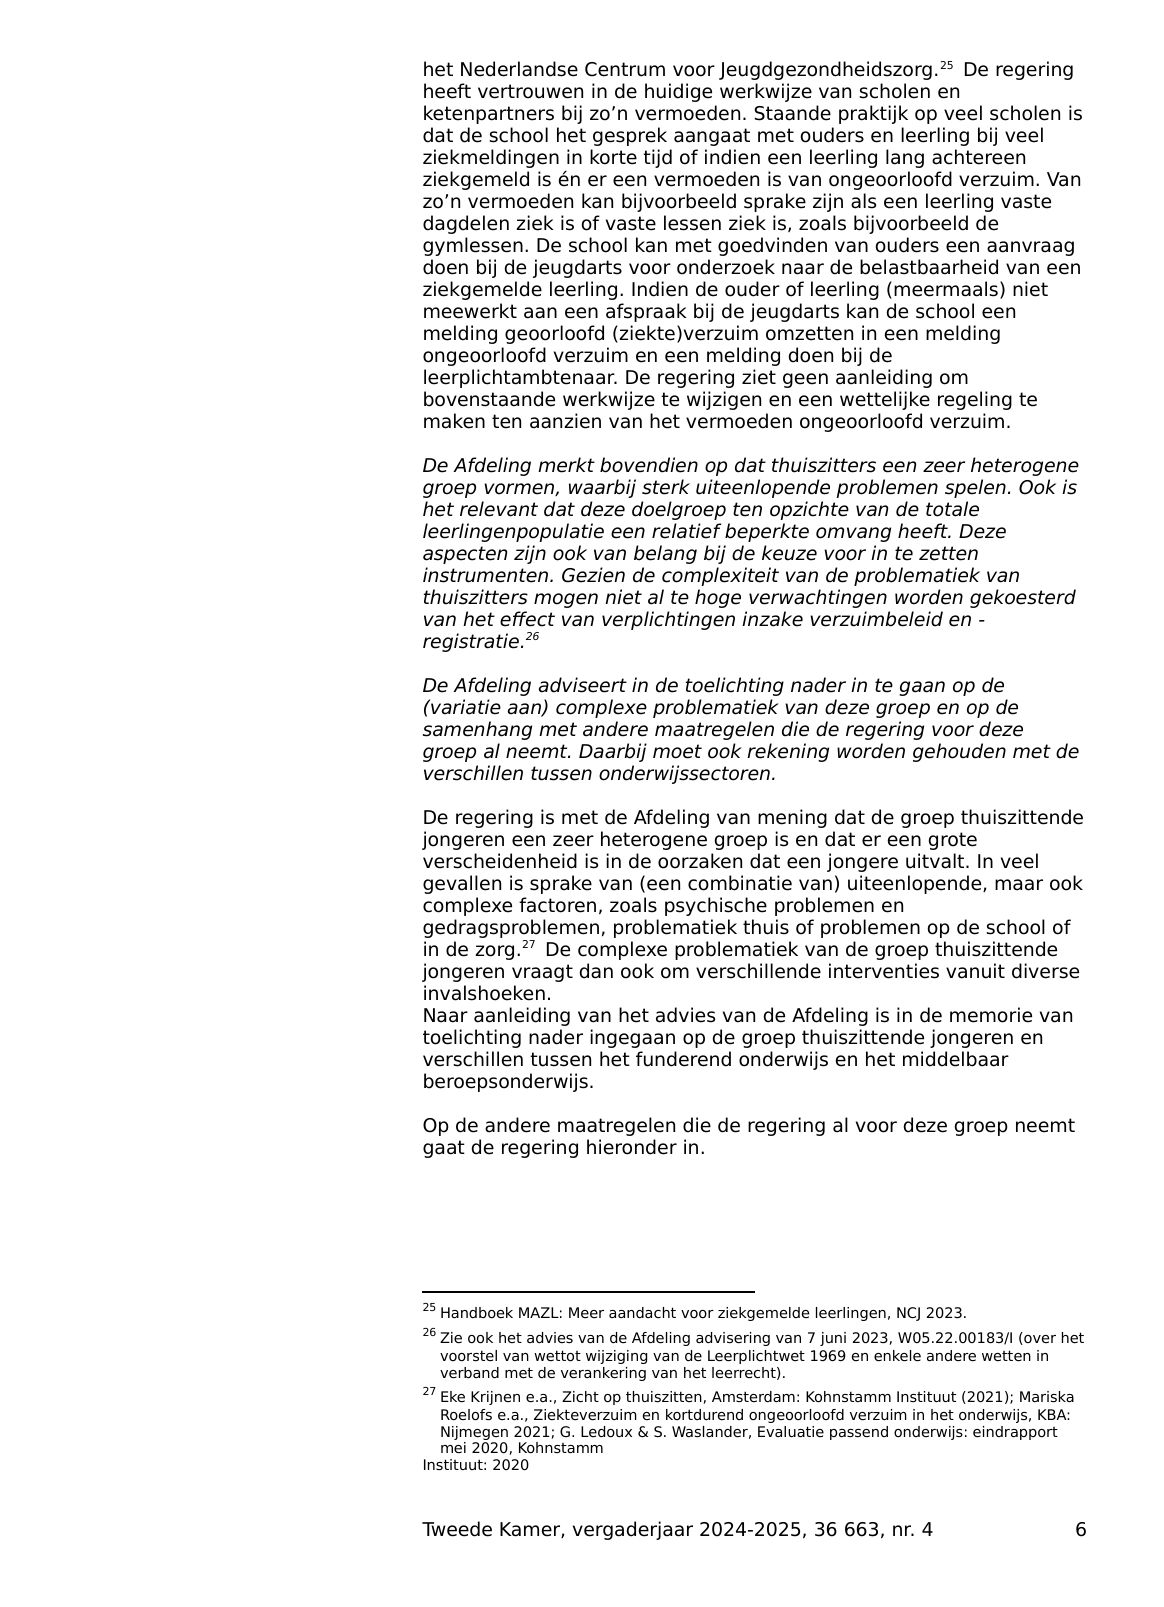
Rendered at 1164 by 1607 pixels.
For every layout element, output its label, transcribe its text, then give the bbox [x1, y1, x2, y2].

text Handboek MAZL: Meer aandacht voor ziekgemelde leerlingen, NCJ 2023. [422, 1301, 1087, 1323]
text De Afdeling adviseert in de toelichting nader in te gaan op de (variatie aan) complexe problematiek van deze groep en op de samenhang met andere maatregelen die de regering voor deze groep al neemt. Daarbij moet ook rekening worden gehouden met de verschillen tussen onderwijssectoren. [422, 675, 1087, 785]
text Eke Krijnen e.a., Zicht op thuiszitten, Amsterdam: Kohnstamm Instituut (2021); Mariska Roelofs e.a., Ziekteverzuim en kortdurend ongeoorloofd verzuim in het onderwijs, KBA: Nijmegen 2021; G. Ledoux & S. Waslander, Evaluatie passend onderwijs: eindrapport mei 2020, Kohnstamm [422, 1385, 1087, 1457]
text De Afdeling merkt bovendien op dat thuiszitters een zeer heterogene groep vormen, waarbij sterk uiteenlopende problemen spelen. Ook is het relevant dat deze doelgroep ten opzichte van de totale leerlingenpopulatie een relatief beperkte omvang heeft. Deze aspecten zijn ook van belang bij de keuze voor in te zetten instrumenten. Gezien de complexiteit van de problematiek van thuiszitters mogen niet al te hoge verwachtingen worden gekoesterd van het effect van verplichtingen inzake verzuimbeleid en -registratie. [422, 455, 1087, 653]
text Naar aanleiding van het advies van de Afdeling is in de memorie van toelichting nader ingegaan op de groep thuiszittende jongeren en verschillen tussen het funderend onderwijs en het middelbaar beroepsonderwijs. [422, 1005, 1087, 1093]
text Instituut: 2020 [422, 1457, 1087, 1474]
text Op de andere maatregelen die de regering al voor deze groep neemt gaat de regering hieronder in. [422, 1115, 1087, 1159]
text De regering is met de Afdeling van mening dat de groep thuiszittende jongeren een zeer heterogene groep is en dat er een grote verscheidenheid is in de oorzaken dat een jongere uitvalt. In veel gevallen is sprake van (een combinatie van) uiteenlopende, maar ook complexe factoren, zoals psychische problemen en gedragsproblemen, problematiek thuis of problemen op de school of in de zorg. De complexe problematiek van de groep thuiszittende jongeren vraagt dan ook om verschillende interventies vanuit diverse invalshoeken. [422, 807, 1087, 1005]
text het Nederlandse Centrum voor Jeugdgezondheidszorg. De regering heeft vertrouwen in de huidige werkwijze van scholen en ketenpartners bij zo’n vermoeden. Staande praktijk op veel scholen is dat de school het gesprek aangaat met ouders en leerling bij veel ziekmeldingen in korte tijd of indien een leerling lang achtereen ziekgemeld is én er een vermoeden is van ongeoorloofd verzuim. Van zo’n vermoeden kan bijvoorbeeld sprake zijn als een leerling vaste dagdelen ziek is of vaste lessen ziek is, zoals bijvoorbeeld de gymlessen. De school kan met goedvinden van ouders een aanvraag doen bij de jeugdarts voor onderzoek naar de belastbaarheid van een ziekgemelde leerling. Indien de ouder of leerling (meermaals) niet meewerkt aan een afspraak bij de jeugdarts kan de school een melding geoorloofd (ziekte)verzuim omzetten in een melding ongeoorloofd verzuim en een melding doen bij de leerplichtambtenaar. De regering ziet geen aanleiding om bovenstaande werkwijze te wijzigen en een wettelijke regeling te maken ten aanzien van het vermoeden ongeoorloofd verzuim. [422, 59, 1087, 433]
text Zie ook het advies van de Afdeling advisering van 7 juni 2023, W05.22.00183/I (over het voorstel van wettot wijziging van de Leerplichtwet 1969 en enkele andere wetten in verband met de verankering van het leerrecht). [422, 1326, 1087, 1382]
